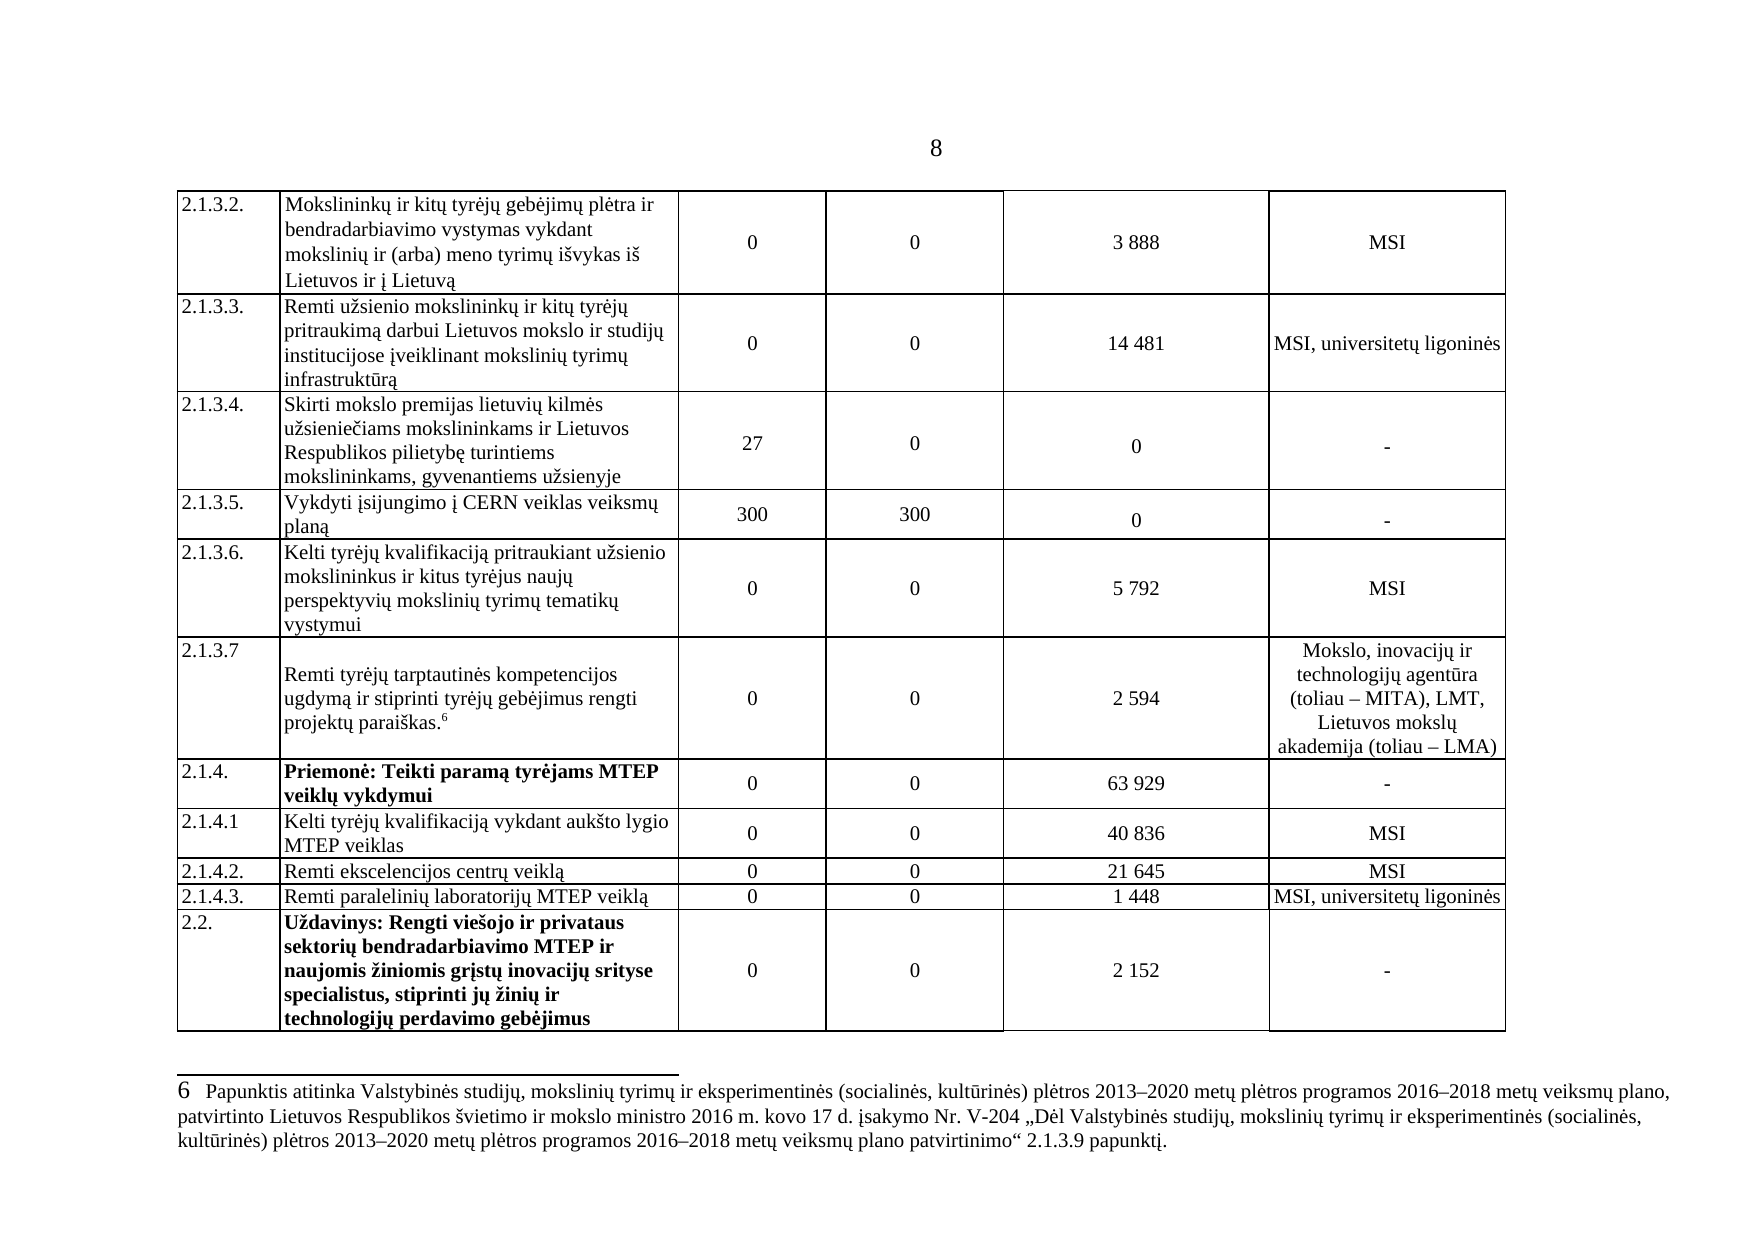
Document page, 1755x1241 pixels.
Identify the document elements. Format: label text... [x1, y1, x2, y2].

table_cell [1506, 489, 1516, 538]
table_cell 0 [679, 809, 825, 857]
table_cell Mokslo, inovacijų ir technologijų agentūra (toliau – MITA), LMT, Lietuvos mokslų akademija (toliau – LMA) [1270, 638, 1505, 758]
table_cell - [1270, 490, 1505, 538]
table_cell MSI [1270, 859, 1505, 883]
table_cell [1506, 293, 1516, 391]
table_cell MSI [1270, 809, 1505, 857]
table_cell 2.1.3.3. [178, 295, 279, 391]
table_cell 0 [679, 192, 825, 293]
table_cell 0 [1004, 392, 1268, 488]
table_cell 2.1.3.5. [178, 490, 279, 538]
table_cell MSI, universitetų ligoninės [1270, 295, 1505, 391]
table_cell MSI, universitetų ligoninės [1270, 885, 1505, 908]
table_cell [1506, 909, 1516, 1030]
table_cell 0 [827, 192, 1003, 293]
table_cell 1 448 [1004, 885, 1268, 908]
table_cell 0 [679, 638, 825, 758]
table_cell 40 836 [1004, 809, 1268, 857]
table_cell [1506, 758, 1516, 807]
table_cell 0 [827, 295, 1003, 391]
table_cell 5 792 [1004, 540, 1268, 636]
table_cell 0 [827, 760, 1003, 807]
table_cell Uždavinys: Rengti viešojo ir privataus sektorių bendradarbiavimo MTEP ir naujomis žiniomis grįstų inovacijų srityse specialistus, stiprinti jų žinių ir technologijų perdavimo gebėjimus [281, 910, 678, 1030]
table_cell 300 [679, 490, 825, 538]
table_cell 63 929 [1004, 760, 1268, 807]
table_cell [1506, 538, 1516, 636]
table_cell Priemonė: Teikti paramą tyrėjams MTEP veiklų vykdymui [281, 760, 678, 807]
table_cell - [1270, 392, 1505, 488]
table_cell Skirti mokslo premijas lietuvių kilmės užsieniečiams mokslininkams ir Lietuvos Respublikos pilietybę turintiems mokslininkams, gyvenantiems užsienyje [281, 392, 678, 488]
table_cell 2.1.3.6. [178, 540, 279, 636]
table_cell 0 [679, 859, 825, 883]
table_cell Mokslininkų ir kitų tyrėjų gebėjimų plėtra ir bendradarbiavimo vystymas vykdant mokslinių ir (arba) meno tyrimų išvykas iš Lietuvos ir į Lietuvą [281, 192, 678, 293]
table_cell [1506, 190, 1516, 293]
table_cell 0 [827, 638, 1003, 758]
table_cell MSI [1270, 540, 1505, 636]
table_cell 21 645 [1004, 859, 1268, 883]
table_cell 0 [679, 885, 825, 908]
table_cell Kelti tyrėjų kvalifikaciją pritraukiant užsienio mokslininkus ir kitus tyrėjus naujų perspektyvių mokslinių tyrimų tematikų vystymui [281, 540, 678, 636]
table_cell [1506, 857, 1516, 883]
table_cell Kelti tyrėjų kvalifikaciją vykdant aukšto lygio MTEP veiklas [281, 809, 678, 857]
table_cell 0 [679, 910, 825, 1030]
table_cell 27 [679, 392, 825, 488]
table_cell - [1270, 760, 1505, 807]
table_cell 2.1.3.4. [178, 392, 279, 488]
table_cell [1506, 808, 1516, 857]
table_cell 2.1.4. [178, 760, 279, 807]
table_cell 0 [827, 885, 1003, 908]
table_cell 2 152 [1004, 910, 1269, 1030]
table_cell 0 [827, 540, 1003, 636]
table_cell MSI [1270, 192, 1505, 293]
table_cell 300 [827, 490, 1003, 538]
table_cell 0 [827, 392, 1003, 488]
table_cell [1506, 883, 1516, 908]
table_cell 2.2. [178, 910, 279, 1030]
table_cell 0 [827, 859, 1003, 883]
table_cell [1506, 636, 1516, 758]
table_cell 0 [679, 295, 825, 391]
table_cell 0 [827, 809, 1003, 857]
table_cell 2.1.4.3. [178, 885, 279, 908]
table_cell - [1270, 910, 1505, 1030]
table_cell Vykdyti įsijungimo į CERN veiklas veiksmų planą [281, 490, 678, 538]
table_cell 0 [679, 760, 825, 807]
table_cell 2.1.4.2. [178, 859, 279, 883]
table_cell Remti ekscelencijos centrų veiklą [281, 859, 678, 883]
table_cell 0 [679, 540, 825, 636]
table_cell 14 481 [1004, 295, 1268, 391]
table_cell 0 [1004, 490, 1268, 538]
table_cell Remti tyrėjų tarptautinės kompetencijos ugdymą ir stiprinti tyrėjų gebėjimus rengti projektų paraiškas. [281, 638, 678, 758]
table_cell [1506, 391, 1516, 488]
table_cell 2 594 [1004, 638, 1268, 758]
table_cell Remti užsienio mokslininkų ir kitų tyrėjų pritraukimą darbui Lietuvos mokslo ir studijų institucijose įveiklinant mokslinių tyrimų infrastruktūrą [281, 295, 678, 391]
table_cell Remti paralelinių laboratorijų MTEP veiklą [281, 885, 678, 908]
table_cell 2.1.3.7 [178, 638, 279, 758]
table_cell 3 888 [1004, 191, 1268, 293]
table_cell 0 [827, 910, 1003, 1030]
table_cell 2.1.4.1 [178, 809, 279, 857]
table_cell 2.1.3.2. [178, 192, 279, 293]
